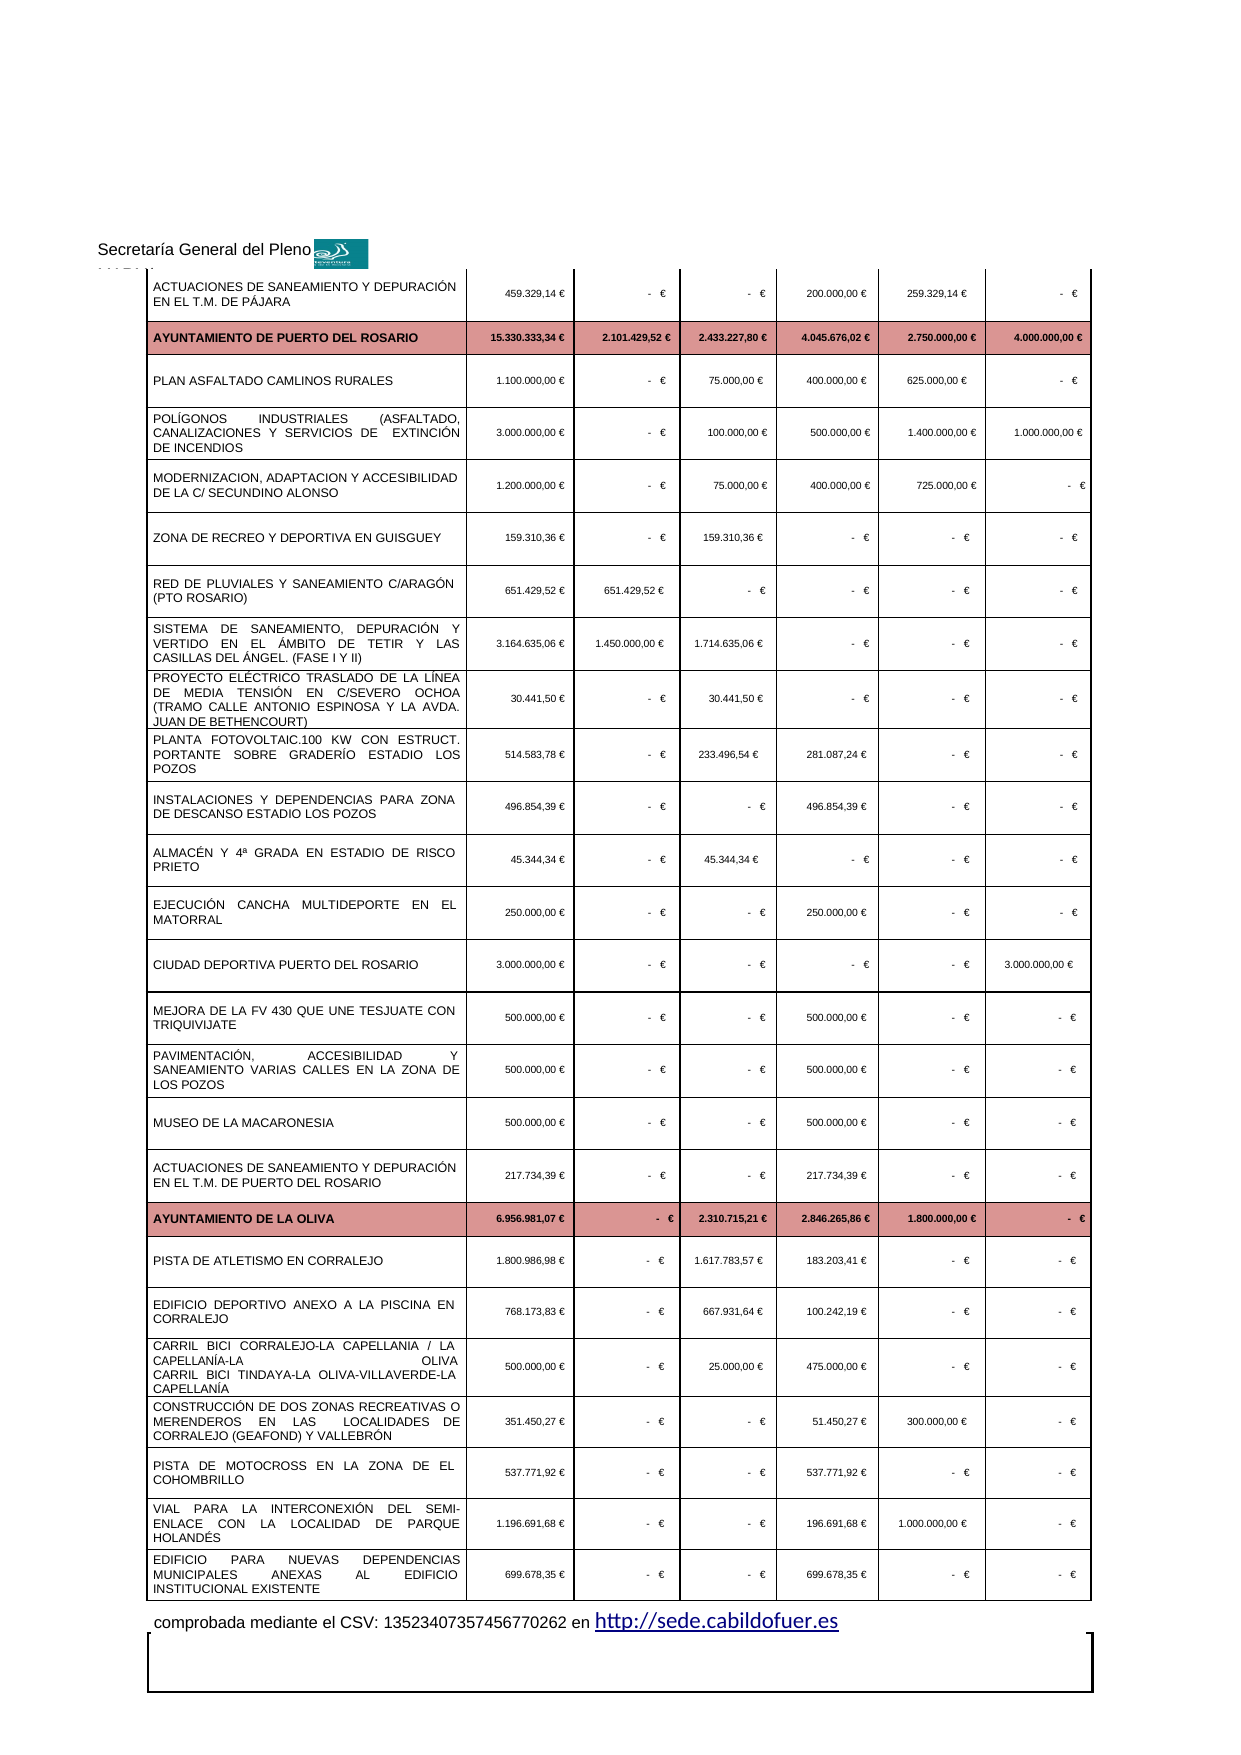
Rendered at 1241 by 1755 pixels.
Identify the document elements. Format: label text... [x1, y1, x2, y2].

table_header 459.329,14 € [467, 269, 573, 321]
table_cell 300.000,00 € [879, 1397, 985, 1447]
table_cell - € [879, 835, 985, 886]
table_cell 45.344,34 € [681, 835, 776, 886]
table_cell CONSTRUCCIÓN DE DOS ZONAS RECREATIVAS O MERENDEROS EN LAS LOCALIDADES DE CORRALEJO (GEAFOND) Y VALLEBRÓN [148, 1397, 466, 1447]
table_cell - € [986, 1045, 1090, 1097]
table_cell - € [681, 1550, 776, 1600]
table_cell 2.310.715,21 € [681, 1203, 776, 1236]
table_cell EJECUCIÓN CANCHA MULTIDEPORTE EN EL MATORRAL [148, 887, 466, 939]
table_cell ZONA DE RECREO Y DEPORTIVA EN GUISGUEY [148, 513, 466, 564]
table_cell 496.854,39 € [777, 782, 878, 833]
table_cell - € [879, 782, 985, 833]
table_cell - € [986, 835, 1090, 886]
table_cell 1.450.000,00 € [575, 618, 679, 670]
table_cell AYUNTAMIENTO DE PUERTO DEL ROSARIO [148, 322, 466, 354]
table_cell - € [879, 513, 985, 564]
table_cell 159.310,36 € [467, 513, 573, 564]
table_cell 3.000.000,00 € [467, 408, 573, 459]
table_cell - € [681, 1397, 776, 1447]
table_cell 183.203,41 € [777, 1237, 878, 1287]
table_cell - € [777, 618, 878, 670]
table_cell - € [575, 1203, 679, 1236]
table_cell 1.800.986,98 € [467, 1237, 573, 1287]
table_cell INSTALACIONES Y DEPENDENCIAS PARA ZONA DE DESCANSO ESTADIO LOS POZOS [148, 782, 466, 833]
table_cell - € [879, 1550, 985, 1600]
table_cell - € [575, 729, 679, 781]
table_cell - € [777, 566, 878, 617]
table_cell - € [777, 835, 878, 886]
table_cell 351.450,27 € [467, 1397, 573, 1447]
table_cell 699.678,35 € [777, 1550, 878, 1600]
table_cell SISTEMA DE SANEAMIENTO, DEPURACIÓN Y VERTIDO EN EL ÁMBITO DE TETIR Y LAS CASILLAS DEL ÁNGEL. (FASE I Y II) [148, 618, 466, 670]
table_cell 281.087,24 € [777, 729, 878, 781]
table_cell CARRIL BICI CORRALEJO-LA CAPELLANIA / LA CAPELLANÍA-LA OLIVA CARRIL BICI TINDAYA-LA OLIVA-VILLAVERDE-LA CAPELLANÍA [148, 1339, 466, 1396]
table_cell 2.101.429,52 € [575, 322, 679, 354]
table_cell 3.000.000,00 € [986, 940, 1090, 991]
table_cell 233.496,54 € [681, 729, 776, 781]
table_cell - € [575, 1448, 679, 1498]
table_cell PISTA DE MOTOCROSS EN LA ZONA DE EL COHOMBRILLO [148, 1448, 466, 1498]
table_cell AYUNTAMIENTO DE LA OLIVA [148, 1203, 466, 1236]
table_cell 75.000,00 € [681, 460, 776, 512]
table_cell - € [986, 1203, 1090, 1236]
table_cell - € [986, 993, 1090, 1044]
table_header - € [986, 269, 1090, 321]
table_cell - € [986, 566, 1090, 617]
table_cell - € [879, 618, 985, 670]
table_cell PAVIMENTACIÓN, ACCESIBILIDAD Y SANEAMIENTO VARIAS CALLES EN LA ZONA DE LOS POZOS [148, 1045, 466, 1097]
table_cell - € [575, 1237, 679, 1287]
table_cell - € [575, 513, 679, 564]
table_cell - € [879, 940, 985, 991]
table_cell - € [575, 1150, 679, 1202]
table_cell 500.000,00 € [777, 993, 878, 1044]
table_cell 3.164.635,06 € [467, 618, 573, 670]
table_cell - € [879, 729, 985, 781]
table_cell 500.000,00 € [777, 408, 878, 459]
table_cell 159.310,36 € [681, 513, 776, 564]
table_cell MEJORA DE LA FV 430 QUE UNE TESJUATE CON TRIQUIVIJATE [148, 993, 466, 1044]
table_cell 51.450,27 € [777, 1397, 878, 1447]
table_cell - € [575, 1288, 679, 1338]
table_cell - € [986, 782, 1090, 833]
table_cell 1.196.691,68 € [467, 1499, 573, 1549]
table_cell PISTA DE ATLETISMO EN CORRALEJO [148, 1237, 466, 1287]
table_cell 2.750.000,00 € [879, 322, 985, 354]
table_cell 1.617.783,57 € [681, 1237, 776, 1287]
table_cell - € [575, 460, 679, 512]
table_header ACTUACIONES DE SANEAMIENTO Y DEPURACIÓN EN EL T.M. DE PÁJARA [148, 269, 466, 321]
table_cell - € [681, 1448, 776, 1498]
table_cell 100.000,00 € [681, 408, 776, 459]
table_cell 1.100.000,00 € [467, 355, 573, 407]
table_cell - € [986, 460, 1090, 512]
table_cell 1.000.000,00 € [986, 408, 1090, 459]
table_cell - € [986, 1550, 1090, 1600]
table_cell 3.000.000,00 € [467, 940, 573, 991]
table_cell - € [986, 1150, 1090, 1202]
table_cell - € [681, 566, 776, 617]
table_cell 2.846.265,86 € [777, 1203, 878, 1236]
table_cell - € [681, 940, 776, 991]
table_cell - € [575, 408, 679, 459]
table_cell MUSEO DE LA MACARONESIA [148, 1098, 466, 1149]
table_cell 1.800.000,00 € [879, 1203, 985, 1236]
table_cell CIUDAD DEPORTIVA PUERTO DEL ROSARIO [148, 940, 466, 991]
table_cell - € [986, 1098, 1090, 1149]
table_cell - € [575, 1098, 679, 1149]
table_cell 500.000,00 € [777, 1098, 878, 1149]
table_header - € [575, 269, 679, 321]
table_cell 496.854,39 € [467, 782, 573, 833]
table_cell 1.714.635,06 € [681, 618, 776, 670]
table_cell 625.000,00 € [879, 355, 985, 407]
picture [314, 239, 369, 269]
table_cell - € [575, 835, 679, 886]
table_cell 4.000.000,00 € [986, 322, 1090, 354]
table_cell - € [986, 887, 1090, 939]
table_cell 75.000,00 € [681, 355, 776, 407]
table_cell - € [681, 782, 776, 833]
table_header 259.329,14 € [879, 269, 985, 321]
table_cell ALMACÉN Y 4ª GRADA EN ESTADIO DE RISCO PRIETO [148, 835, 466, 886]
table_cell 30.441,50 € [467, 671, 573, 728]
table_cell - € [681, 1150, 776, 1202]
table_cell - € [986, 513, 1090, 564]
table_cell - € [986, 1499, 1090, 1549]
table_cell EDIFICIO DEPORTIVO ANEXO A LA PISCINA EN CORRALEJO [148, 1288, 466, 1338]
table_cell - € [575, 887, 679, 939]
table_cell - € [879, 993, 985, 1044]
table_cell - € [986, 618, 1090, 670]
table_cell - € [879, 1098, 985, 1149]
table_cell RED DE PLUVIALES Y SANEAMIENTO C/ARAGÓN (PTO ROSARIO) [148, 566, 466, 617]
table_cell VIAL PARA LA INTERCONEXIÓN DEL SEMI- ENLACE CON LA LOCALIDAD DE PARQUE HOLANDÉS [148, 1499, 466, 1549]
table_cell 400.000,00 € [777, 355, 878, 407]
table_cell 500.000,00 € [467, 1339, 573, 1396]
table_cell - € [681, 1499, 776, 1549]
table_cell - € [575, 1045, 679, 1097]
table_cell - € [575, 940, 679, 991]
table_header 200.000,00 € [777, 269, 878, 321]
table_cell PLANTA FOTOVOLTAIC.100 KW CON ESTRUCT. PORTANTE SOBRE GRADERÍO ESTADIO LOS POZOS [148, 729, 466, 781]
table_cell - € [681, 887, 776, 939]
table_cell - € [986, 355, 1090, 407]
table_cell - € [879, 671, 985, 728]
table_cell 45.344,34 € [467, 835, 573, 886]
table_cell - € [879, 887, 985, 939]
table_cell 537.771,92 € [777, 1448, 878, 1498]
table_cell 500.000,00 € [467, 993, 573, 1044]
table_cell 500.000,00 € [467, 1045, 573, 1097]
table_cell POLÍGONOS INDUSTRIALES (ASFALTADO, CANALIZACIONES Y SERVICIOS DE EXTINCIÓN DE INCENDIOS [148, 408, 466, 459]
table_cell 250.000,00 € [467, 887, 573, 939]
table_cell - € [986, 671, 1090, 728]
table_cell - € [575, 1550, 679, 1600]
table_cell 537.771,92 € [467, 1448, 573, 1498]
table_cell 6.956.981,07 € [467, 1203, 573, 1236]
table_cell 651.429,52 € [467, 566, 573, 617]
table_cell 1.200.000,00 € [467, 460, 573, 512]
table_cell 514.583,78 € [467, 729, 573, 781]
table_cell 500.000,00 € [467, 1098, 573, 1149]
table_cell 30.441,50 € [681, 671, 776, 728]
table_cell - € [575, 355, 679, 407]
table_cell - € [575, 782, 679, 833]
table_cell - € [575, 1397, 679, 1447]
table_cell - € [879, 1448, 985, 1498]
table_cell - € [879, 1150, 985, 1202]
table_cell - € [575, 1499, 679, 1549]
table_cell - € [879, 1237, 985, 1287]
table_cell - € [986, 1448, 1090, 1498]
table_cell - € [777, 671, 878, 728]
table_cell - € [681, 1045, 776, 1097]
table_cell PROYECTO ELÉCTRICO TRASLADO DE LA LÍNEA DE MEDIA TENSIÓN EN C/SEVERO OCHOA (TRAMO CALLE ANTONIO ESPINOSA Y LA AVDA. JUAN DE BETHENCOURT) [148, 671, 466, 728]
table_cell 15.330.333,34 € [467, 322, 573, 354]
table_cell 196.691,68 € [777, 1499, 878, 1549]
table_cell 4.045.676,02 € [777, 322, 878, 354]
table_cell - € [986, 1288, 1090, 1338]
table_cell MODERNIZACION, ADAPTACION Y ACCESIBILIDAD DE LA C/ SECUNDINO ALONSO [148, 460, 466, 512]
table_cell - € [879, 1288, 985, 1338]
table_cell 100.242,19 € [777, 1288, 878, 1338]
table_cell 217.734,39 € [777, 1150, 878, 1202]
table_cell 768.173,83 € [467, 1288, 573, 1338]
table_cell 475.000,00 € [777, 1339, 878, 1396]
table_cell 725.000,00 € [879, 460, 985, 512]
table_cell 699.678,35 € [467, 1550, 573, 1600]
table_cell - € [879, 566, 985, 617]
table_cell 651.429,52 € [575, 566, 679, 617]
table_cell - € [986, 1397, 1090, 1447]
table_cell - € [986, 1237, 1090, 1287]
table_cell 1.000.000,00 € [879, 1499, 985, 1549]
table_cell ACTUACIONES DE SANEAMIENTO Y DEPURACIÓN EN EL T.M. DE PUERTO DEL ROSARIO [148, 1150, 466, 1202]
table_cell - € [986, 1339, 1090, 1396]
table_cell 500.000,00 € [777, 1045, 878, 1097]
table_cell - € [879, 1045, 985, 1097]
table_cell - € [986, 729, 1090, 781]
table_cell PLAN ASFALTADO CAMLINOS RURALES [148, 355, 466, 407]
table_cell - € [777, 513, 878, 564]
table_header - € [681, 269, 776, 321]
table_cell - € [681, 993, 776, 1044]
table_cell EDIFICIO PARA NUEVAS DEPENDENCIAS MUNICIPALES ANEXAS AL EDIFICIO INSTITUCIONAL EXISTENTE [148, 1550, 466, 1600]
table_cell - € [681, 1098, 776, 1149]
table_cell - € [575, 671, 679, 728]
table_cell - € [575, 993, 679, 1044]
table_cell - € [879, 1339, 985, 1396]
table_cell 1.400.000,00 € [879, 408, 985, 459]
table_cell - € [575, 1339, 679, 1396]
table_cell 400.000,00 € [777, 460, 878, 512]
table_cell - € [777, 940, 878, 991]
table_cell 2.433.227,80 € [681, 322, 776, 354]
table_cell 667.931,64 € [681, 1288, 776, 1338]
table_cell 250.000,00 € [777, 887, 878, 939]
table_cell 217.734,39 € [467, 1150, 573, 1202]
table_cell 25.000,00 € [681, 1339, 776, 1396]
